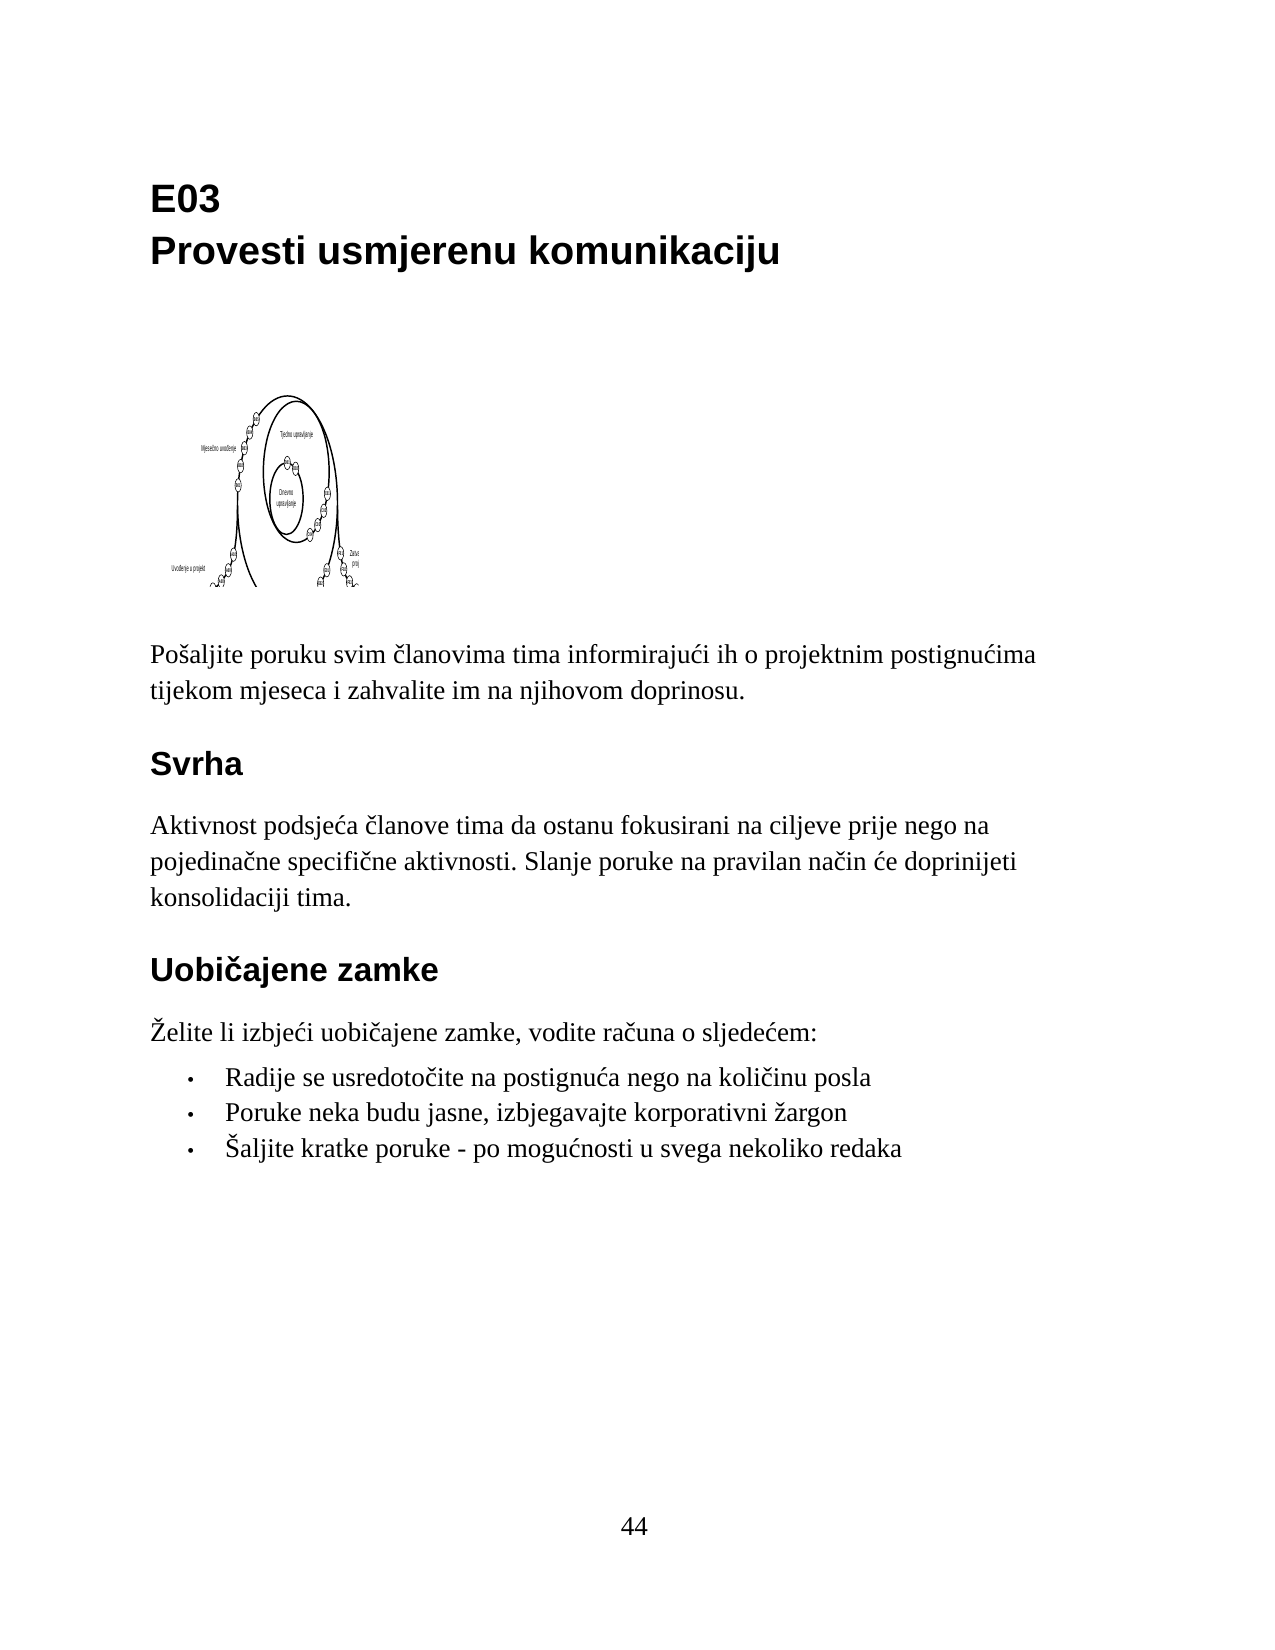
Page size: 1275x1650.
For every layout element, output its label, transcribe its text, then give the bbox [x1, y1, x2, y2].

text Aktivnost podsjeća članove tima da ostanu fokusirani na ciljeve prije nego na pojedinačne specifične aktivnosti. Slanje poruke na pravilan način će doprinijeti konsolidaciji tima. [150, 809, 1125, 912]
list Šaljite kratke poruke - po mogućnosti u svega nekoliko redaka [187, 1132, 1125, 1163]
list Radije se usredotočite na postignuća nego na količinu posla [187, 1061, 1125, 1092]
text Želite li izbjeći uobičajene zamke, vodite računa o sljedećem: [150, 1016, 1125, 1047]
subtitle E03 Provesti usmjerenu komunikaciju [150, 175, 1125, 273]
text Pošaljite poruku svim članovima tima informirajući ih o projektnim postignućima tijekom mjeseca i zahvalite im na njihovom doprinosu. [150, 638, 1125, 705]
list Poruke neka budu jasne, izbjegavajte korporativni žargon [187, 1097, 1125, 1128]
subtitle Svrha [150, 744, 1125, 782]
subtitle Uobičajene zamke [150, 951, 1125, 989]
